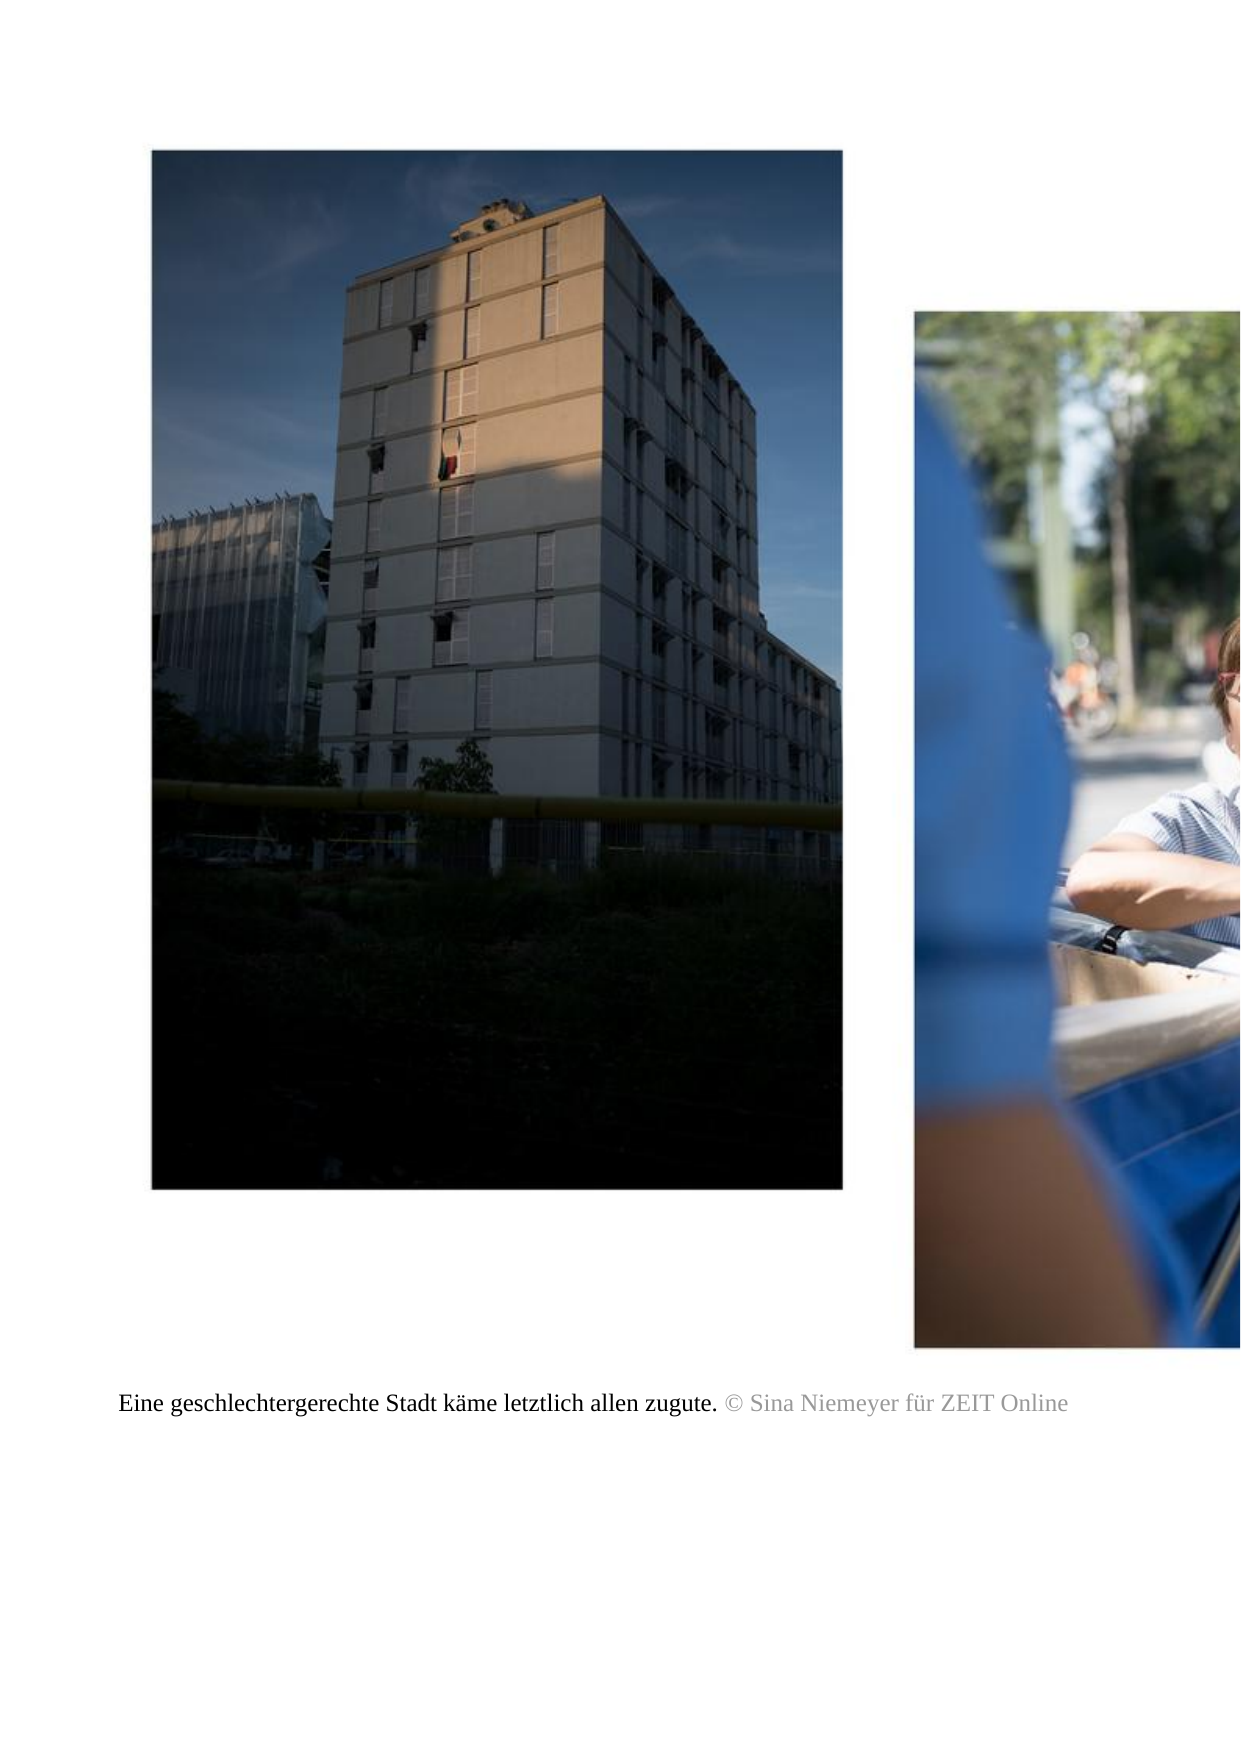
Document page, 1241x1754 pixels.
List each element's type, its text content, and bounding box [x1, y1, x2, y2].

picture [118, 118, 1241, 1384]
text Eine geschlechtergerechte Stadt käme letztlich allen zugute. © Sina Niemeyer für ZEIT Online [118, 1388, 1122, 1417]
